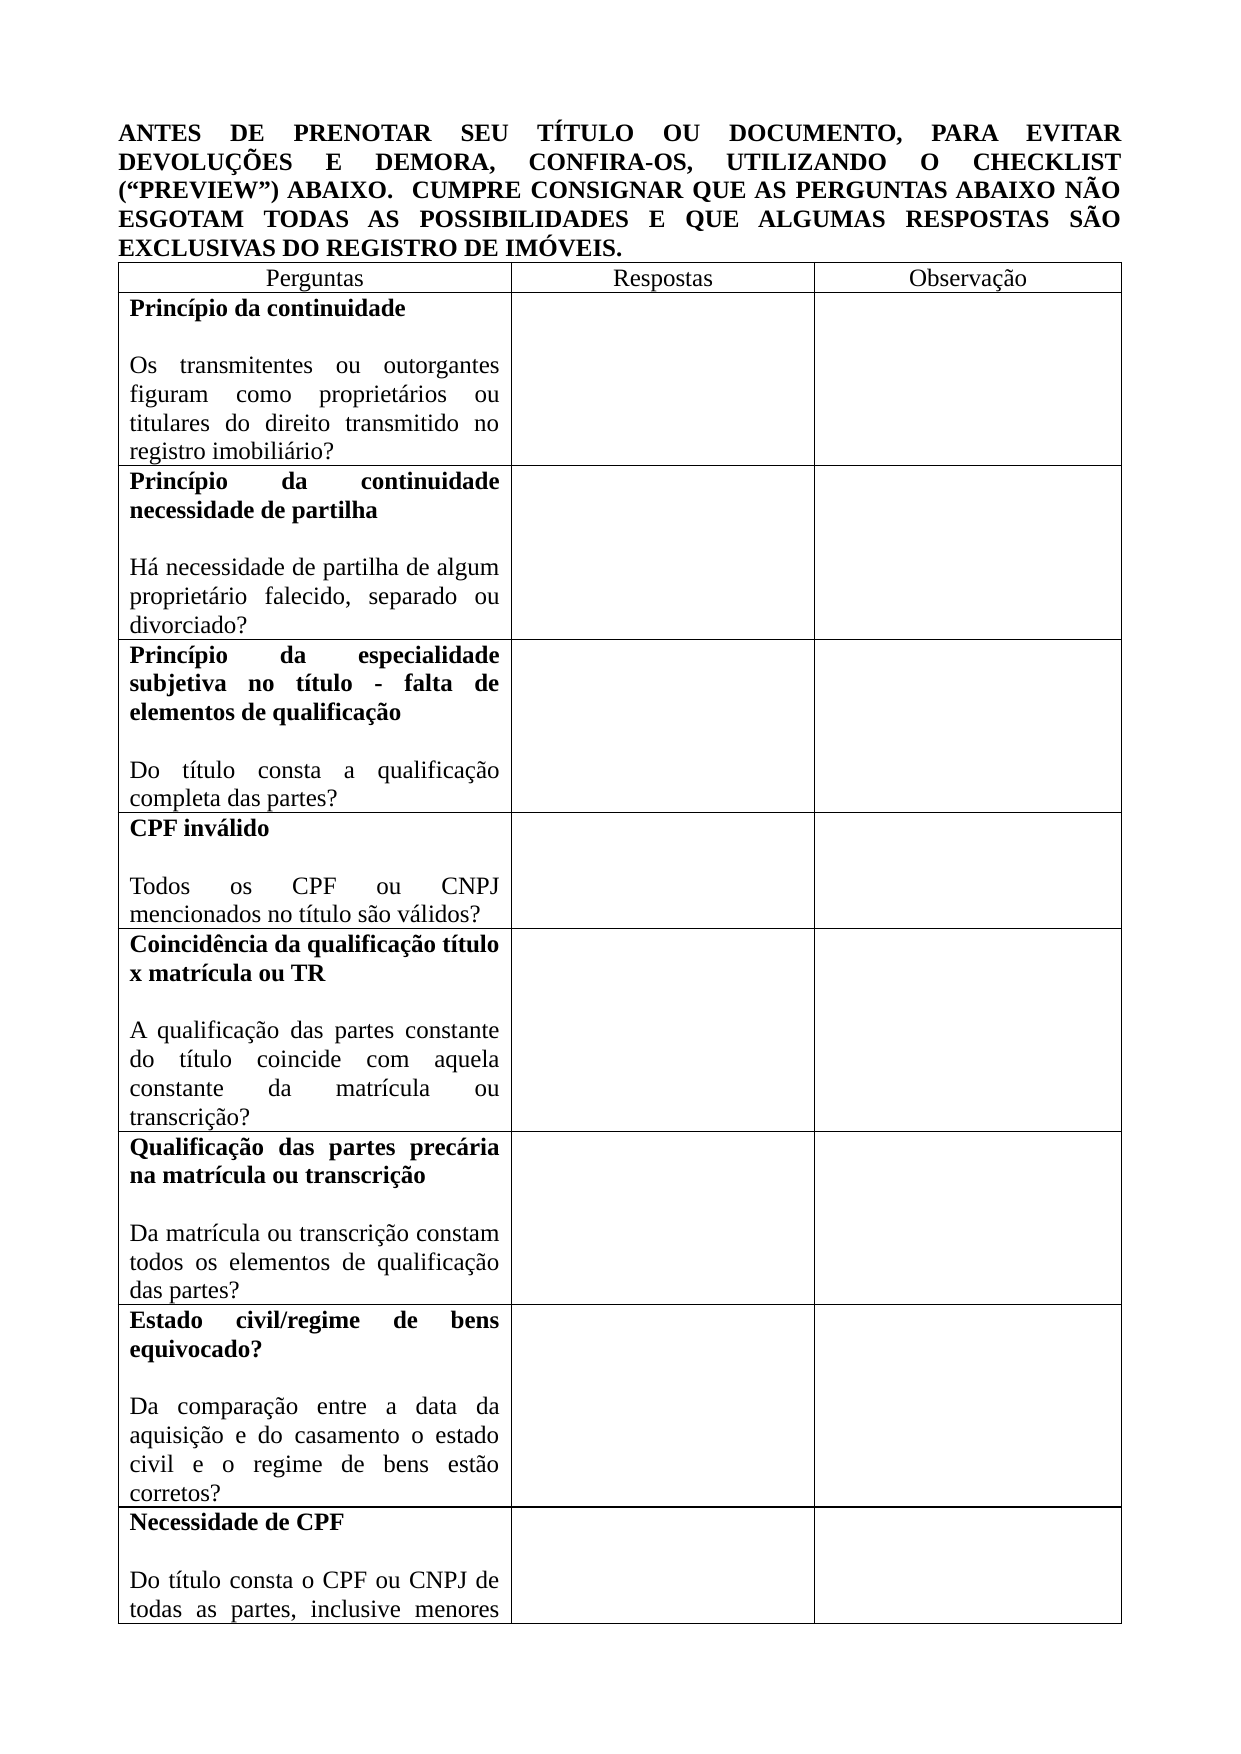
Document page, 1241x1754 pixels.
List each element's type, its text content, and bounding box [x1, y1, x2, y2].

table_cell [815, 1305, 1121, 1506]
table_cell Princípio da especialidade subjetiva no título - falta de elementos de qualificação Do título consta a qualificação completa das partes? [119, 640, 511, 812]
table_header Observação [815, 263, 1121, 292]
table_cell [815, 813, 1121, 928]
table_cell [512, 640, 814, 812]
table_cell [815, 1132, 1121, 1304]
table_cell [815, 293, 1121, 465]
table_cell [512, 293, 814, 465]
table_cell [512, 1508, 814, 1622]
table_header Perguntas [119, 263, 511, 292]
table_cell [815, 1508, 1121, 1622]
table_cell [512, 929, 814, 1131]
table_cell [815, 929, 1121, 1131]
table_cell Princípio da continuidade Os transmitentes ou outorgantes figuram como proprietários ou titulares do direito transmitido no registro imobiliário? [119, 293, 511, 465]
table_cell Princípio da continuidade necessidade de partilha Há necessidade de partilha de algum proprietário falecido, separado ou divorciado? [119, 466, 511, 639]
table_cell CPF inválido Todos os CPF ou CNPJ mencionados no título são válidos? [119, 813, 511, 928]
table_cell [512, 1132, 814, 1304]
table_cell [512, 1305, 814, 1506]
table_cell Coincidência da qualificação título x matrícula ou TR A qualificação das partes constante do título coincide com aquela constante da matrícula ou transcrição? [119, 929, 511, 1131]
table_cell [815, 640, 1121, 812]
table_cell [512, 813, 814, 928]
table_cell Qualificação das partes precária na matrícula ou transcrição Da matrícula ou transcrição constam todos os elementos de qualificação das partes? [119, 1132, 511, 1304]
table_cell Estado civil/regime de bens equivocado? Da comparação entre a data da aquisição e do casamento o estado civil e o regime de bens estão corretos? [119, 1305, 511, 1506]
table_cell Necessidade de CPF Do título consta o CPF ou CNPJ de todas as partes, inclusive menores [119, 1508, 511, 1622]
table_cell [815, 466, 1121, 639]
table_cell [512, 466, 814, 639]
table_header Respostas [512, 263, 814, 292]
text ANTES DE PRENOTAR SEU TÍTULO OU DOCUMENTO, PARA EVITAR DEVOLUÇÕES E DEMORA, CONFIRA-OS, UTILIZANDO O CHECKLIST (“PREVIEW”) ABAIXO. CUMPRE CONSIGNAR QUE AS PERGUNTAS ABAIXO NÃO ESGOTAM TODAS AS POSSIBILIDADES E QUE ALGUMAS RESPOSTAS SÃO EXCLUSIVAS DO REGISTRO DE IMÓVEIS. [118, 118, 1122, 262]
